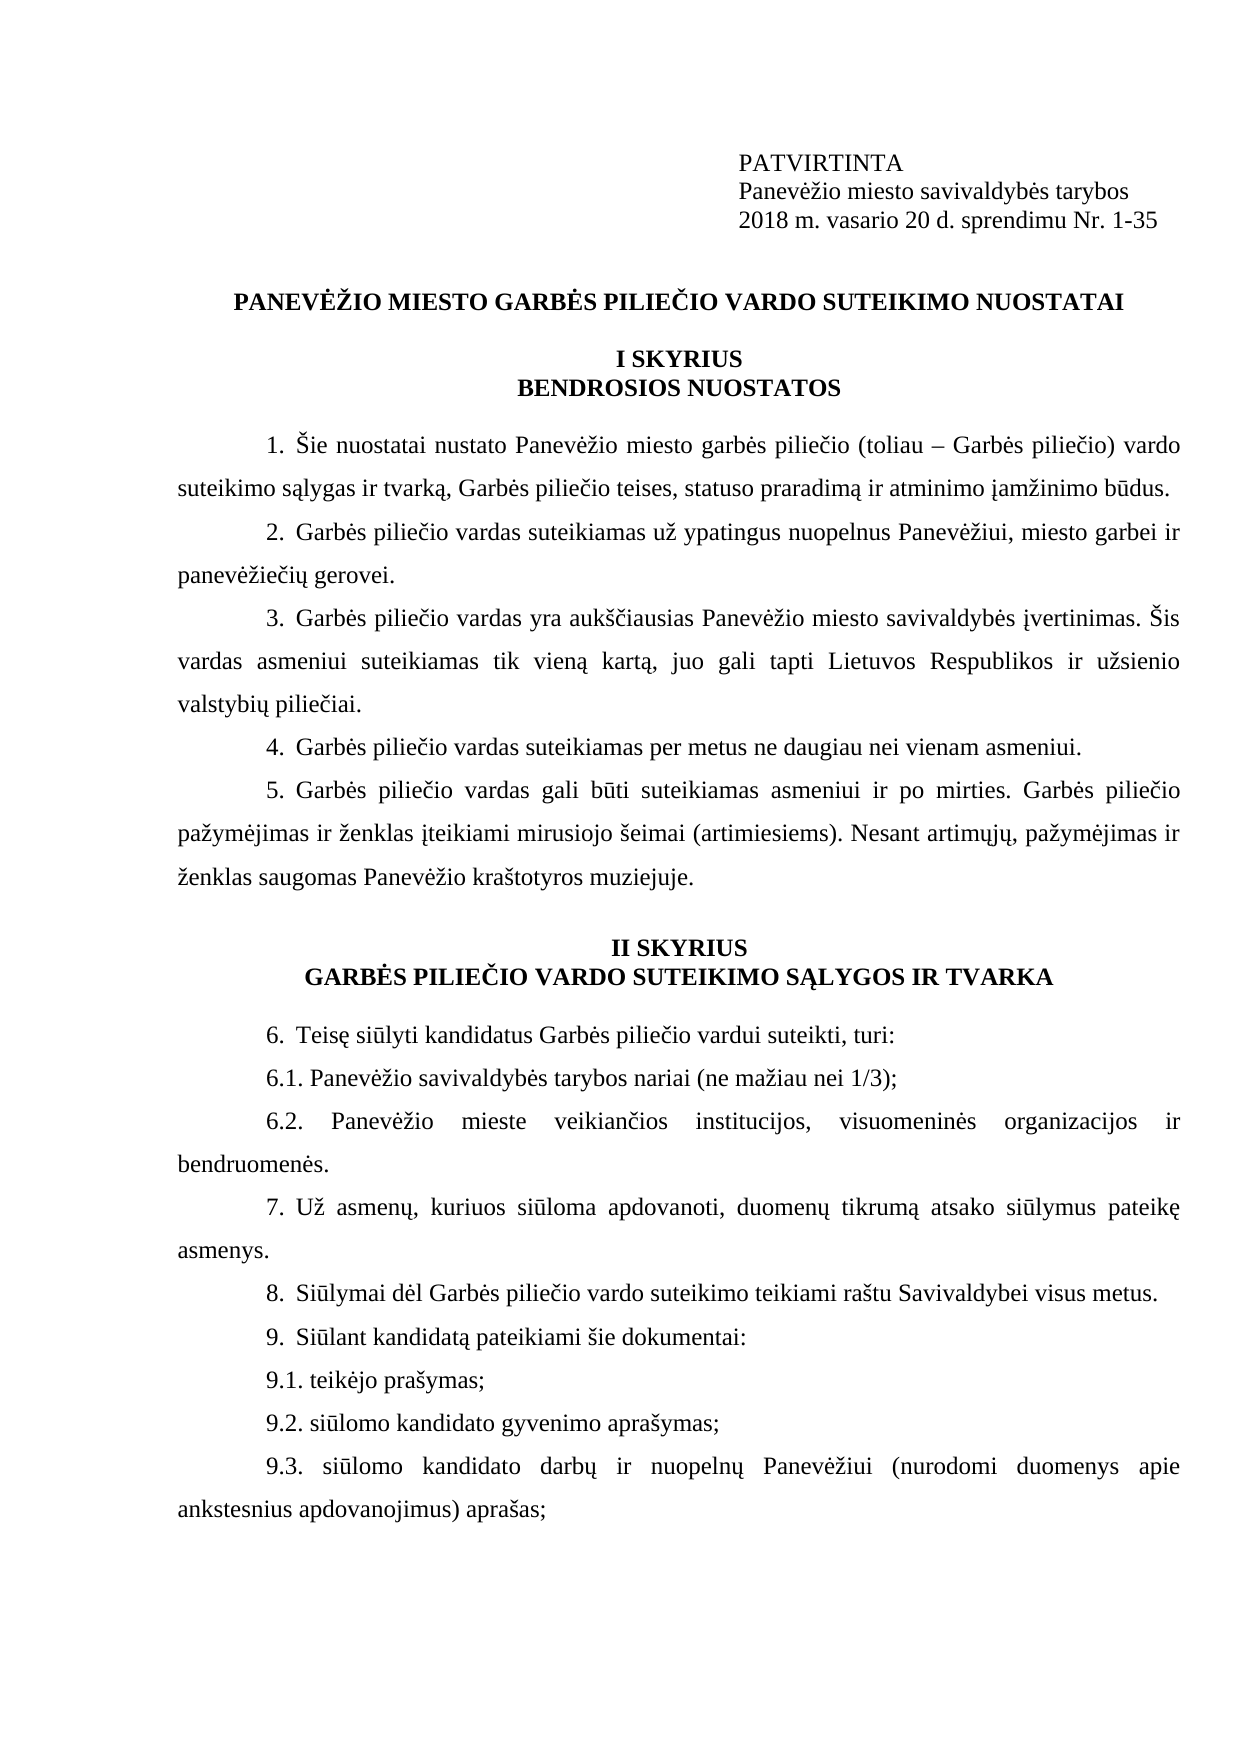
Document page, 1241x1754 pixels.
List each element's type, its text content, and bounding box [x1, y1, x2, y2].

text 9. Siūlant kandidatą pateikiami šie dokumentai: [177, 1322, 1181, 1350]
text 4. Garbės piliečio vardas suteikiamas per metus ne daugiau nei vienam asmeniui. [177, 732, 1181, 761]
text 2. Garbės piliečio vardas suteikiamas už ypatingus nuopelnus Panevėžiui, miesto garbei ir panevėžiečių gerovei. [177, 517, 1181, 588]
text GARBĖS PILIEČIO VARDO SUTEIKIMO SĄLYGOS IR TVARKA [177, 962, 1181, 991]
text 6.1. Panevėžio savivaldybės tarybos nariai (ne mažiau nei 1/3); [177, 1063, 1181, 1092]
text 5. Garbės piliečio vardas gali būti suteikiamas asmeniui ir po mirties. Garbės piliečio pažymėjimas ir ženklas įteikiami mirusiojo šeimai (artimiesiems). Nesant artimųjų, pažymėjimas ir ženklas saugomas Panevėžio kraštotyros muziejuje. [177, 775, 1181, 890]
text 8. Siūlymai dėl Garbės piliečio vardo suteikimo teikiami raštu Savivaldybei visus metus. [177, 1278, 1181, 1307]
text 7. Už asmenų, kuriuos siūloma apdovanoti, duomenų tikrumą atsako siūlymus pateikę asmenys. [177, 1192, 1181, 1264]
text PANEVĖŽIO MIESTO GARBĖS PILIEČIO VARDO SUTEIKIMO NUOSTATAI [177, 287, 1181, 315]
text 9.2. siūlomo kandidato gyvenimo aprašymas; [177, 1408, 1181, 1437]
text Panevėžio miesto savivaldybės tarybos [738, 176, 1181, 205]
text 9.1. teikėjo prašymas; [177, 1365, 1181, 1393]
text 1. Šie nuostatai nustato Panevėžio miesto garbės piliečio (toliau – Garbės piliečio) vardo suteikimo sąlygas ir tvarką, Garbės piliečio teises, statuso praradimą ir atminimo įamžinimo būdus. [177, 430, 1181, 502]
text 6.2. Panevėžio mieste veikiančios institucijos, visuomeninės organizacijos ir bendruomenės. [177, 1106, 1181, 1178]
text BENDROSIOS NUOSTATOS [177, 373, 1181, 402]
text PATVIRTINTA [738, 148, 1181, 176]
text I SKYRIUS [177, 344, 1181, 373]
text 6. Teisę siūlyti kandidatus Garbės piliečio vardui suteikti, turi: [177, 1020, 1181, 1048]
text 3. Garbės piliečio vardas yra aukščiausias Panevėžio miesto savivaldybės įvertinimas. Šis vardas asmeniui suteikiamas tik vieną kartą, juo gali tapti Lietuvos Respublikos ir užsienio valstybių piliečiai. [177, 603, 1181, 718]
text 2018 m. vasario 20 d. sprendimu Nr. 1-35 [738, 205, 1181, 234]
text 9.3. siūlomo kandidato darbų ir nuopelnų Panevėžiui (nurodomi duomenys apie ankstesnius apdovanojimus) aprašas; [177, 1451, 1181, 1523]
text II SKYRIUS [177, 933, 1181, 962]
